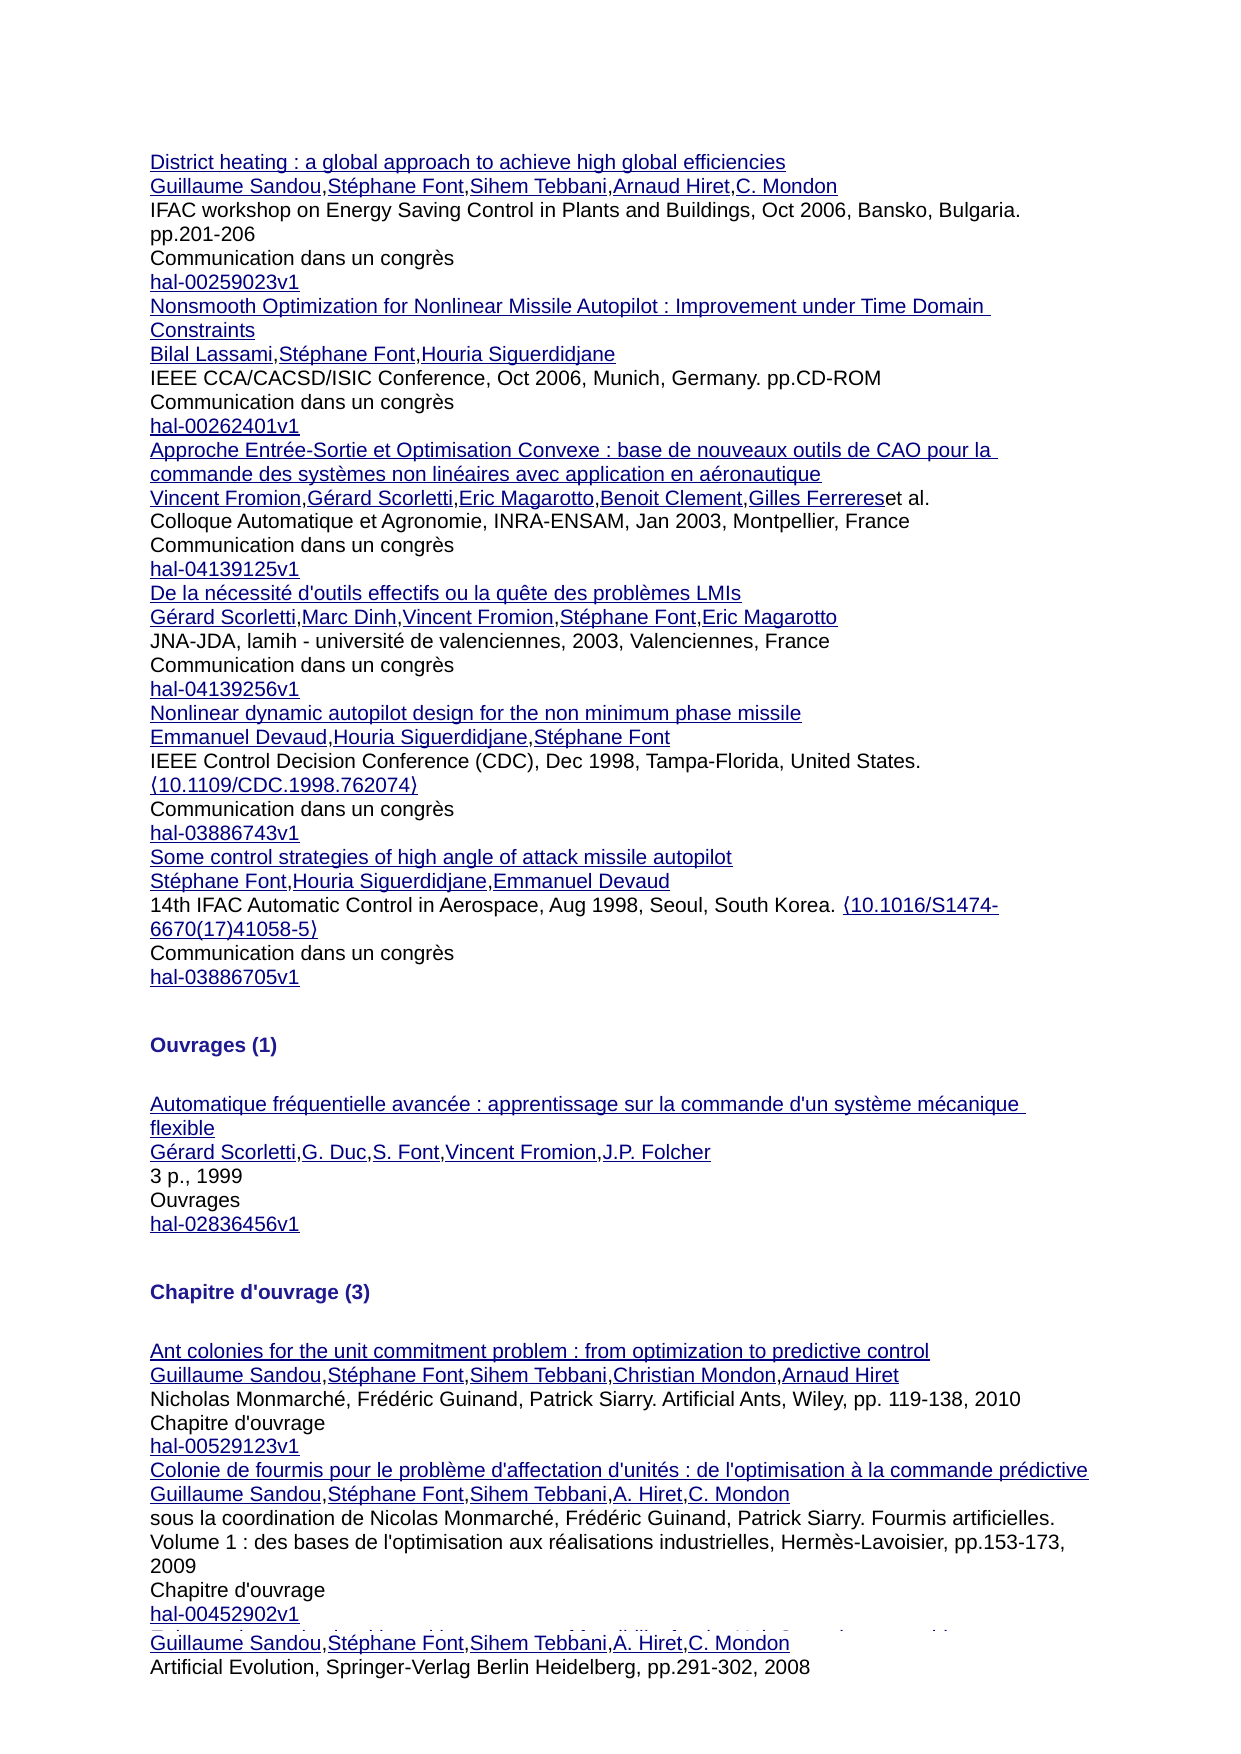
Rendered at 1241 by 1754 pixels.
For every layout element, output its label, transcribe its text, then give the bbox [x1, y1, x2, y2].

table_cell Colonie de fourmis pour le problème d'affectation d'unités : de l'optimisation à la commande prédictive Guillaume Sandou,Stéphane Font,Sihem Tebbani,A. Hiret,C. Mondon sous la coordination de Nicolas Monmarché, Frédéric Guinand, Patrick Siarry. Fourmis artificielles. Volume 1 : des bases de l'optimisation aux réalisations industrielles, Hermès-Lavoisier, pp.153-173, 2009 Chapitre d'ouvrage hal-00452902v1 [150, 1458, 1090, 1626]
table_cell Nonlinear dynamic autopilot design for the non minimum phase missile Emmanuel Devaud,Houria Siguerdidjane,Stéphane Font IEEE Control Decision Conference (CDC), Dec 1998, Tampa-Florida, United States. ⟨10.1109/CDC.1998.762074⟩ Communication dans un congrès hal-03886743v1 [150, 701, 1090, 845]
subtitle Chapitre d'ouvrage (3) [150, 1280, 1090, 1304]
table_cell Some control strategies of high angle of attack missile autopilot Stéphane Font,Houria Siguerdidjane,Emmanuel Devaud 14th IFAC Automatic Control in Aerospace, Aug 1998, Seoul, South Korea. ⟨10.1016/S1474-6670(17)41058-5⟩ Communication dans un congrès hal-03886705v1 [150, 845, 1090, 988]
subtitle Ouvrages (1) [150, 1033, 1090, 1057]
table_cell District heating : a global approach to achieve high global efficiencies Guillaume Sandou,Stéphane Font,Sihem Tebbani,Arnaud Hiret,C. Mondon IFAC workshop on Energy Saving Control in Plants and Buildings, Oct 2006, Bansko, Bulgaria. pp.201-206 Communication dans un congrès hal-00259023v1 [150, 150, 1090, 294]
table_cell Approche Entrée-Sortie et Optimisation Convexe : base de nouveaux outils de CAO pour la commande des systèmes non linéaires avec application en aéronautique Vincent Fromion,Gérard Scorletti,Eric Magarotto,Benoit Clement,Gilles Ferrereset al. Colloque Automatique et Agronomie, INRA-ENSAM, Jan 2003, Montpellier, France Communication dans un congrès hal-04139125v1 [150, 438, 1090, 581]
table_header Automatique fréquentielle avancée : apprentissage sur la commande d'un système mécanique flexible Gérard Scorletti,G. Duc,S. Font,Vincent Fromion,J.P. Folcher 3 p., 1999 Ouvrages hal-02836456v1 [150, 1092, 1090, 1235]
table_header Ant colonies for the unit commitment problem : from optimization to predictive control Guillaume Sandou,Stéphane Font,Sihem Tebbani,Christian Mondon,Arnaud Hiret Nicholas Monmarché, Frédéric Guinand, Patrick Siarry. Artificial Ants, Wiley, pp. 119-138, 2010 Chapitre d'ouvrage hal-00529123v1 [150, 1339, 1090, 1458]
table_cell Enhanced genetic algorithm with guarantee of feasibility for the Unit Commitment problem Guillaume Sandou,Stéphane Font,Sihem Tebbani,A. Hiret,C. Mondon Artificial Evolution, Springer-Verlag Berlin Heidelberg, pp.291-302, 2008 [150, 1626, 1090, 1679]
table_cell De la nécessité d'outils effectifs ou la quête des problèmes LMIs Gérard Scorletti,Marc Dinh,Vincent Fromion,Stéphane Font,Eric Magarotto JNA-JDA, lamih - université de valenciennes, 2003, Valenciennes, France Communication dans un congrès hal-04139256v1 [150, 581, 1090, 701]
table_cell Nonsmooth Optimization for Nonlinear Missile Autopilot : Improvement under Time Domain Constraints Bilal Lassami,Stéphane Font,Houria Siguerdidjane IEEE CCA/CACSD/ISIC Conference, Oct 2006, Munich, Germany. pp.CD-ROM Communication dans un congrès hal-00262401v1 [150, 294, 1090, 437]
